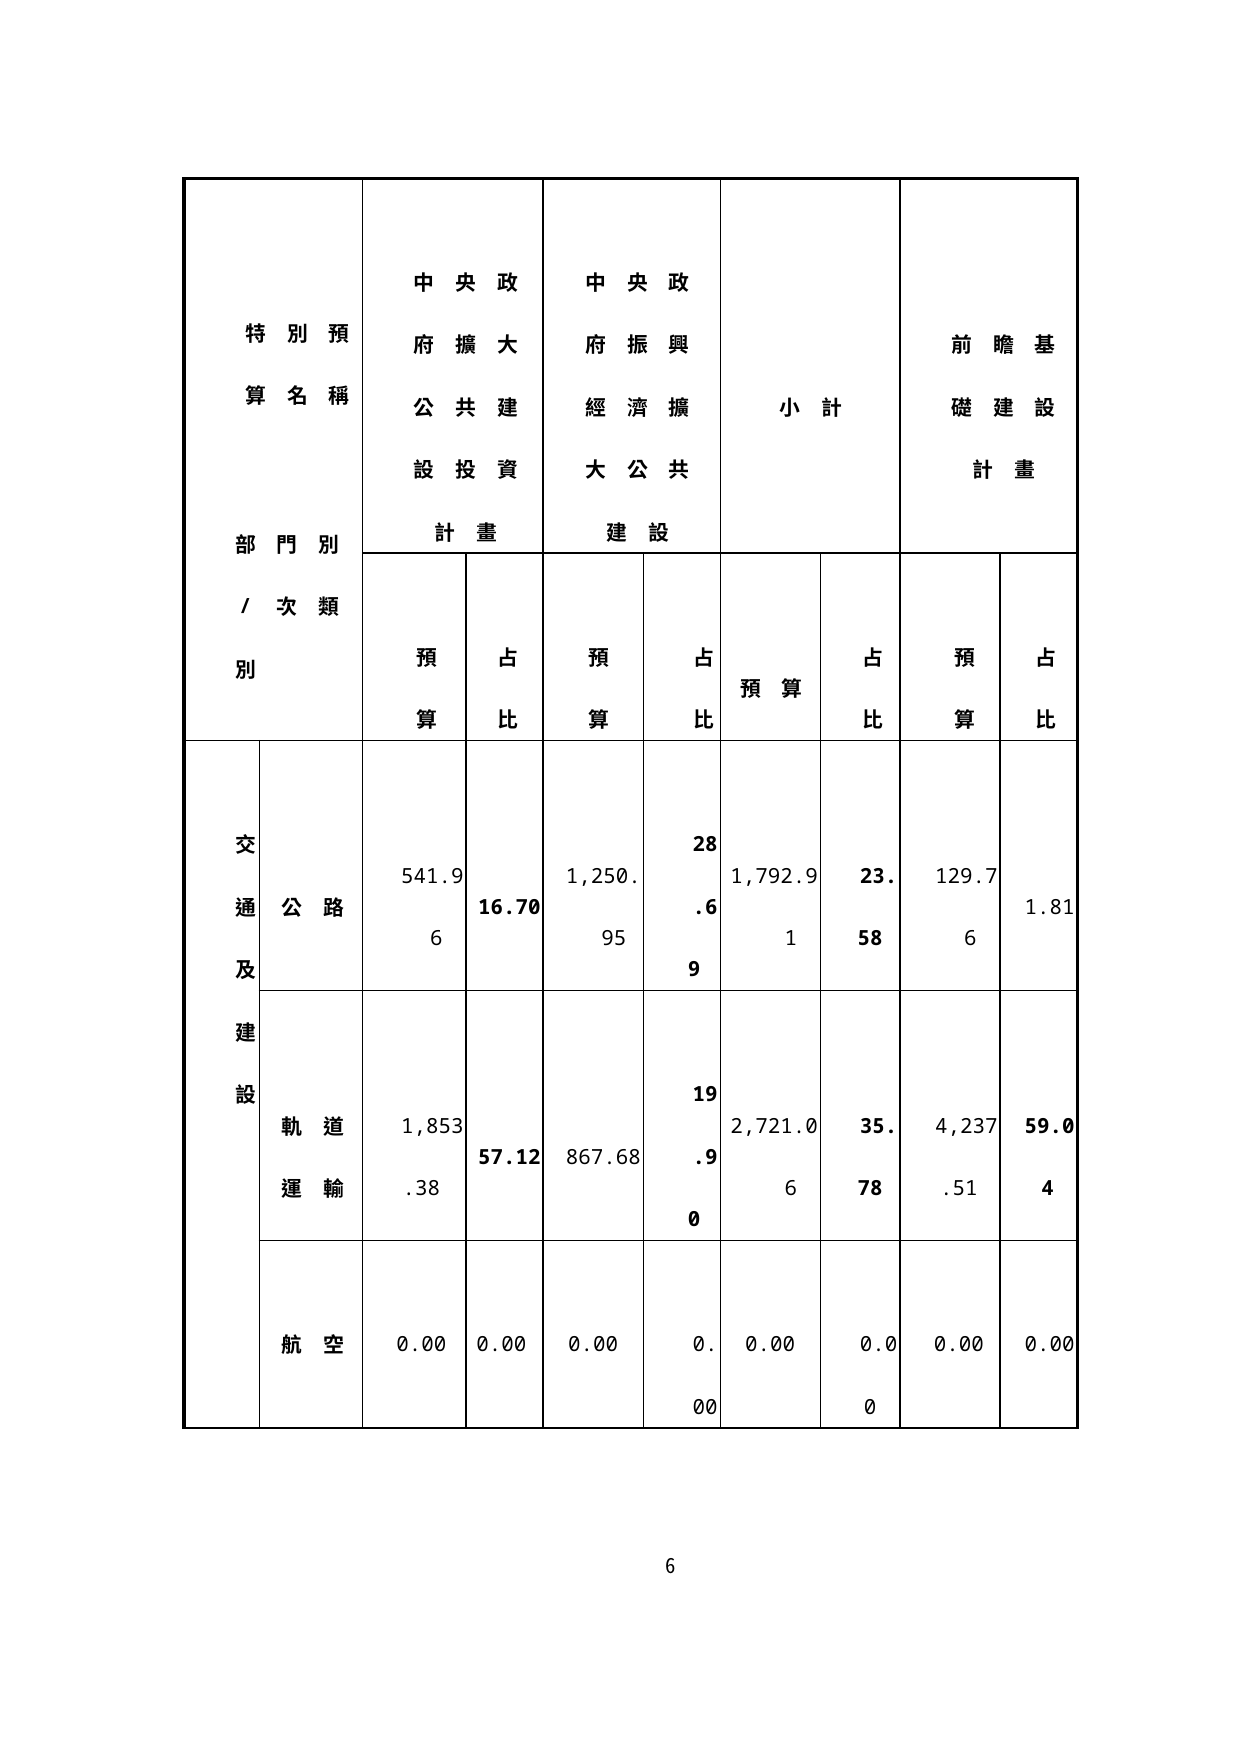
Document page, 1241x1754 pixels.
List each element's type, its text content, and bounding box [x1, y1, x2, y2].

table_cell 16.70 [467, 741, 542, 990]
table_cell 0.00 [467, 1241, 542, 1427]
table_cell 預算 [363, 554, 465, 740]
table_cell 0.00 [363, 1241, 465, 1427]
table_header 前瞻基礎建設計畫 [901, 180, 1076, 552]
table_header 中央政府振興經濟擴大公共建設 [544, 180, 720, 552]
table_cell 867.68 [544, 991, 643, 1240]
table_cell 0.00 [901, 1241, 999, 1427]
table_cell 占比 [1001, 554, 1076, 740]
table_cell 交通及 建設 [186, 741, 259, 1427]
table_cell 541.96 [363, 741, 465, 990]
table_cell 23.58 [821, 741, 899, 990]
table_cell 0.00 [544, 1241, 643, 1427]
table_cell 占比 [821, 554, 899, 740]
table_cell 占比 [467, 554, 542, 740]
table_cell 預算 [901, 554, 999, 740]
table_cell 19.90 [644, 991, 720, 1240]
table_cell 公路 [260, 741, 362, 990]
table_cell 28.69 [644, 741, 720, 990]
table_cell 軌道運輸 [260, 991, 362, 1240]
table_cell 占比 [644, 554, 720, 740]
table_cell 0.00 [721, 1241, 820, 1427]
table_cell 預算 [544, 554, 643, 740]
table_header 中央政府擴大公共建設投資計畫 [363, 180, 542, 552]
table_cell 航空 [260, 1241, 362, 1427]
table_cell 1,792.91 [721, 741, 820, 990]
table_cell 0.00 [1001, 1241, 1076, 1427]
table_cell 1,250.95 [544, 741, 643, 990]
table_cell 1,853.38 [363, 991, 465, 1240]
table_cell 0.00 [821, 1241, 899, 1427]
table_cell 1.81 [1001, 741, 1076, 990]
table_cell 4,237.51 [901, 991, 999, 1240]
table_cell 57.12 [467, 991, 542, 1240]
table_header 特別預算名稱 部門別/次類別 [186, 180, 362, 740]
table_header 小計 [721, 180, 899, 552]
table_cell 129.76 [901, 741, 999, 990]
table_cell 35.78 [821, 991, 899, 1240]
table_cell 59.04 [1001, 991, 1076, 1240]
table_cell 預算 [721, 554, 820, 740]
table_cell 2,721.06 [721, 991, 820, 1240]
table_cell 0.00 [644, 1241, 720, 1427]
